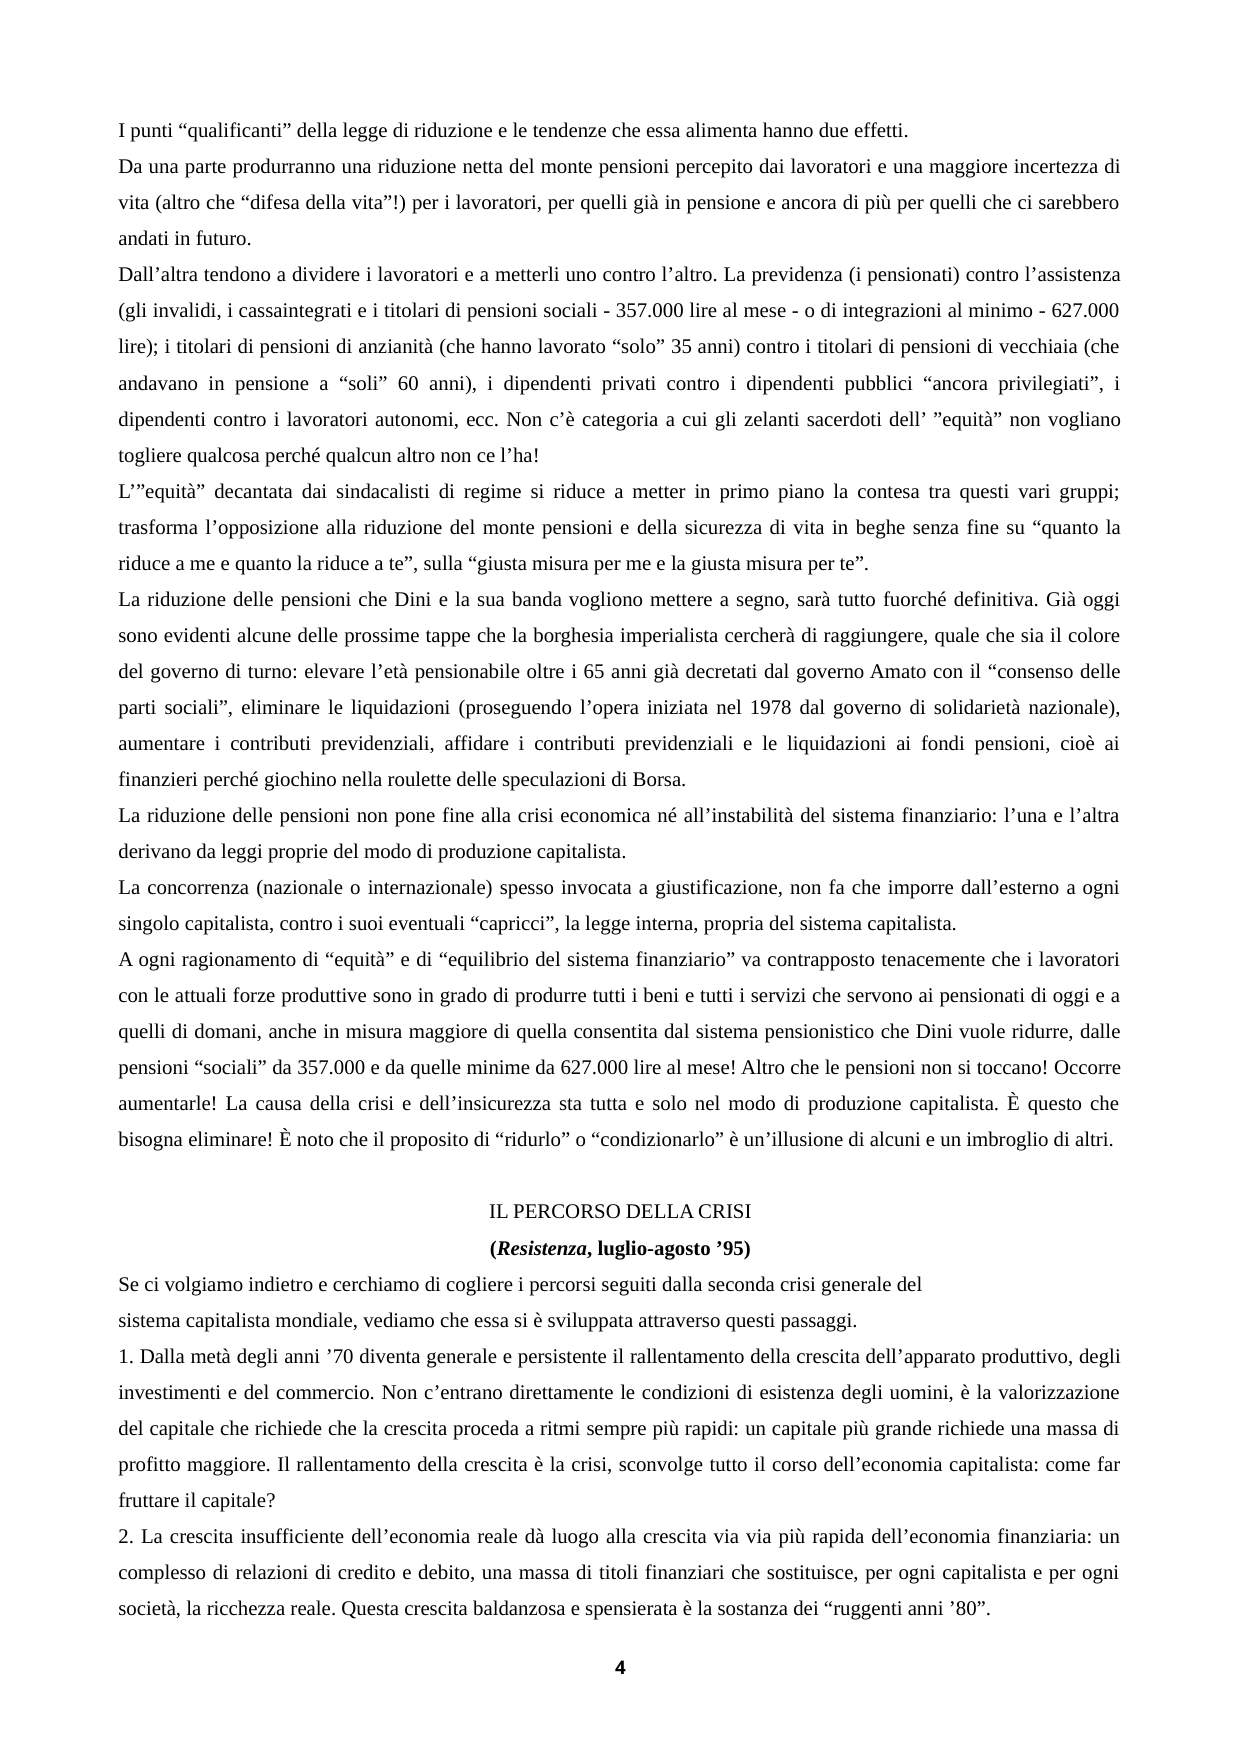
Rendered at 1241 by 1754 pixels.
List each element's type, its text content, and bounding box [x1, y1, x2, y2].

text Dall’altra tendono a dividere i lavoratori e a metterli uno contro l’altro. La previdenza (i pensionati) contro l’assistenza (gli invalidi, i cassaintegrati e i titolari di pensioni sociali - 357.000 lire al mese - o di integrazioni al minimo - 627.000 lire); i titolari di pensioni di anzianità (che hanno lavorato “solo” 35 anni) contro i titolari di pensioni di vecchiaia (che andavano in pensione a “soli” 60 anni), i dipendenti privati contro i dipendenti pubblici “ancora privilegiati”, i dipendenti contro i lavoratori autonomi, ecc. Non c’è categoria a cui gli zelanti sacerdoti dell’ ”equità” non vogliano togliere qualcosa perché qualcun altro non ce l’ha! [118, 262, 1122, 467]
text (Resistenza, luglio-agosto ’95) [118, 1235, 1122, 1259]
text L’”equità” decantata dai sindacalisti di regime si riduce a metter in primo piano la contesa tra questi vari gruppi; trasforma l’opposizione alla riduzione del monte pensioni e della sicurezza di vita in beghe senza fine su “quanto la riduce a me e quanto la riduce a te”, sulla “giusta misura per me e la giusta misura per te”. [118, 478, 1122, 575]
text La riduzione delle pensioni che Dini e la sua banda vogliono mettere a segno, sarà tutto fuorché definitiva. Già oggi sono evidenti alcune delle prossime tappe che la borghesia imperialista cercherà di raggiungere, quale che sia il colore del governo di turno: elevare l’età pensionabile oltre i 65 anni già decretati dal governo Amato con il “consenso delle parti sociali”, eliminare le liquidazioni (proseguendo l’opera iniziata nel 1978 dal governo di solidarietà nazionale), aumentare i contributi previdenziali, affidare i contributi previdenziali e le liquidazioni ai fondi pensioni, cioè ai finanzieri perché giochino nella roulette delle speculazioni di Borsa. [118, 587, 1122, 791]
text IL PERCORSO DELLA CRISI [118, 1199, 1122, 1223]
text A ogni ragionamento di “equità” e di “equilibrio del sistema finanziario” va contrapposto tenacemente che i lavoratori con le attuali forze produttive sono in grado di produrre tutti i beni e tutti i servizi che servono ai pensionati di oggi e a quelli di domani, anche in misura maggiore di quella consentita dal sistema pensionistico che Dini vuole ridurre, dalle pensioni “sociali” da 357.000 e da quelle minime da 627.000 lire al mese! Altro che le pensioni non si toccano! Occorre aumentarle! La causa della crisi e dell’insicurezza sta tutta e solo nel modo di produzione capitalista. È questo che bisogna eliminare! È noto che il proposito di “ridurlo” o “condizionarlo” è un’illusione di alcuni e un imbroglio di altri. [118, 947, 1122, 1151]
text La concorrenza (nazionale o internazionale) spesso invocata a giustificazione, non fa che imporre dall’esterno a ogni singolo capitalista, contro i suoi eventuali “capricci”, la legge interna, propria del sistema capitalista. [118, 875, 1122, 935]
text Da una parte produrranno una riduzione netta del monte pensioni percepito dai lavoratori e una maggiore incertezza di vita (altro che “difesa della vita”!) per i lavoratori, per quelli già in pensione e ancora di più per quelli che ci sarebbero andati in futuro. [118, 154, 1122, 250]
text 1. Dalla metà degli anni ’70 diventa generale e persistente il rallentamento della crescita dell’apparato produttivo, degli investimenti e del commercio. Non c’entrano direttamente le condizioni di esistenza degli uomini, è la valorizzazione del capitale che richiede che la crescita proceda a ritmi sempre più rapidi: un capitale più grande richiede una massa di profitto maggiore. Il rallentamento della crescita è la crisi, sconvolge tutto il corso dell’economia capitalista: come far fruttare il capitale? [118, 1343, 1122, 1512]
text sistema capitalista mondiale, vediamo che essa si è sviluppata attraverso questi passaggi. [118, 1307, 1122, 1332]
text Se ci volgiamo indietro e cerchiamo di cogliere i percorsi seguiti dalla seconda crisi generale del [118, 1271, 1122, 1296]
text 2. La crescita insufficiente dell’economia reale dà luogo alla crescita via via più rapida dell’economia finanziaria: un complesso di relazioni di credito e debito, una massa di titoli finanziari che sostituisce, per ogni capitalista e per ogni società, la ricchezza reale. Questa crescita baldanzosa e spensierata è la sostanza dei “ruggenti anni ’80”. [118, 1524, 1122, 1620]
text I punti “qualificanti” della legge di riduzione e le tendenze che essa alimenta hanno due effetti. [118, 118, 1122, 142]
text La riduzione delle pensioni non pone fine alla crisi economica né all’instabilità del sistema finanziario: l’una e l’altra derivano da leggi proprie del modo di produzione capitalista. [118, 803, 1122, 863]
